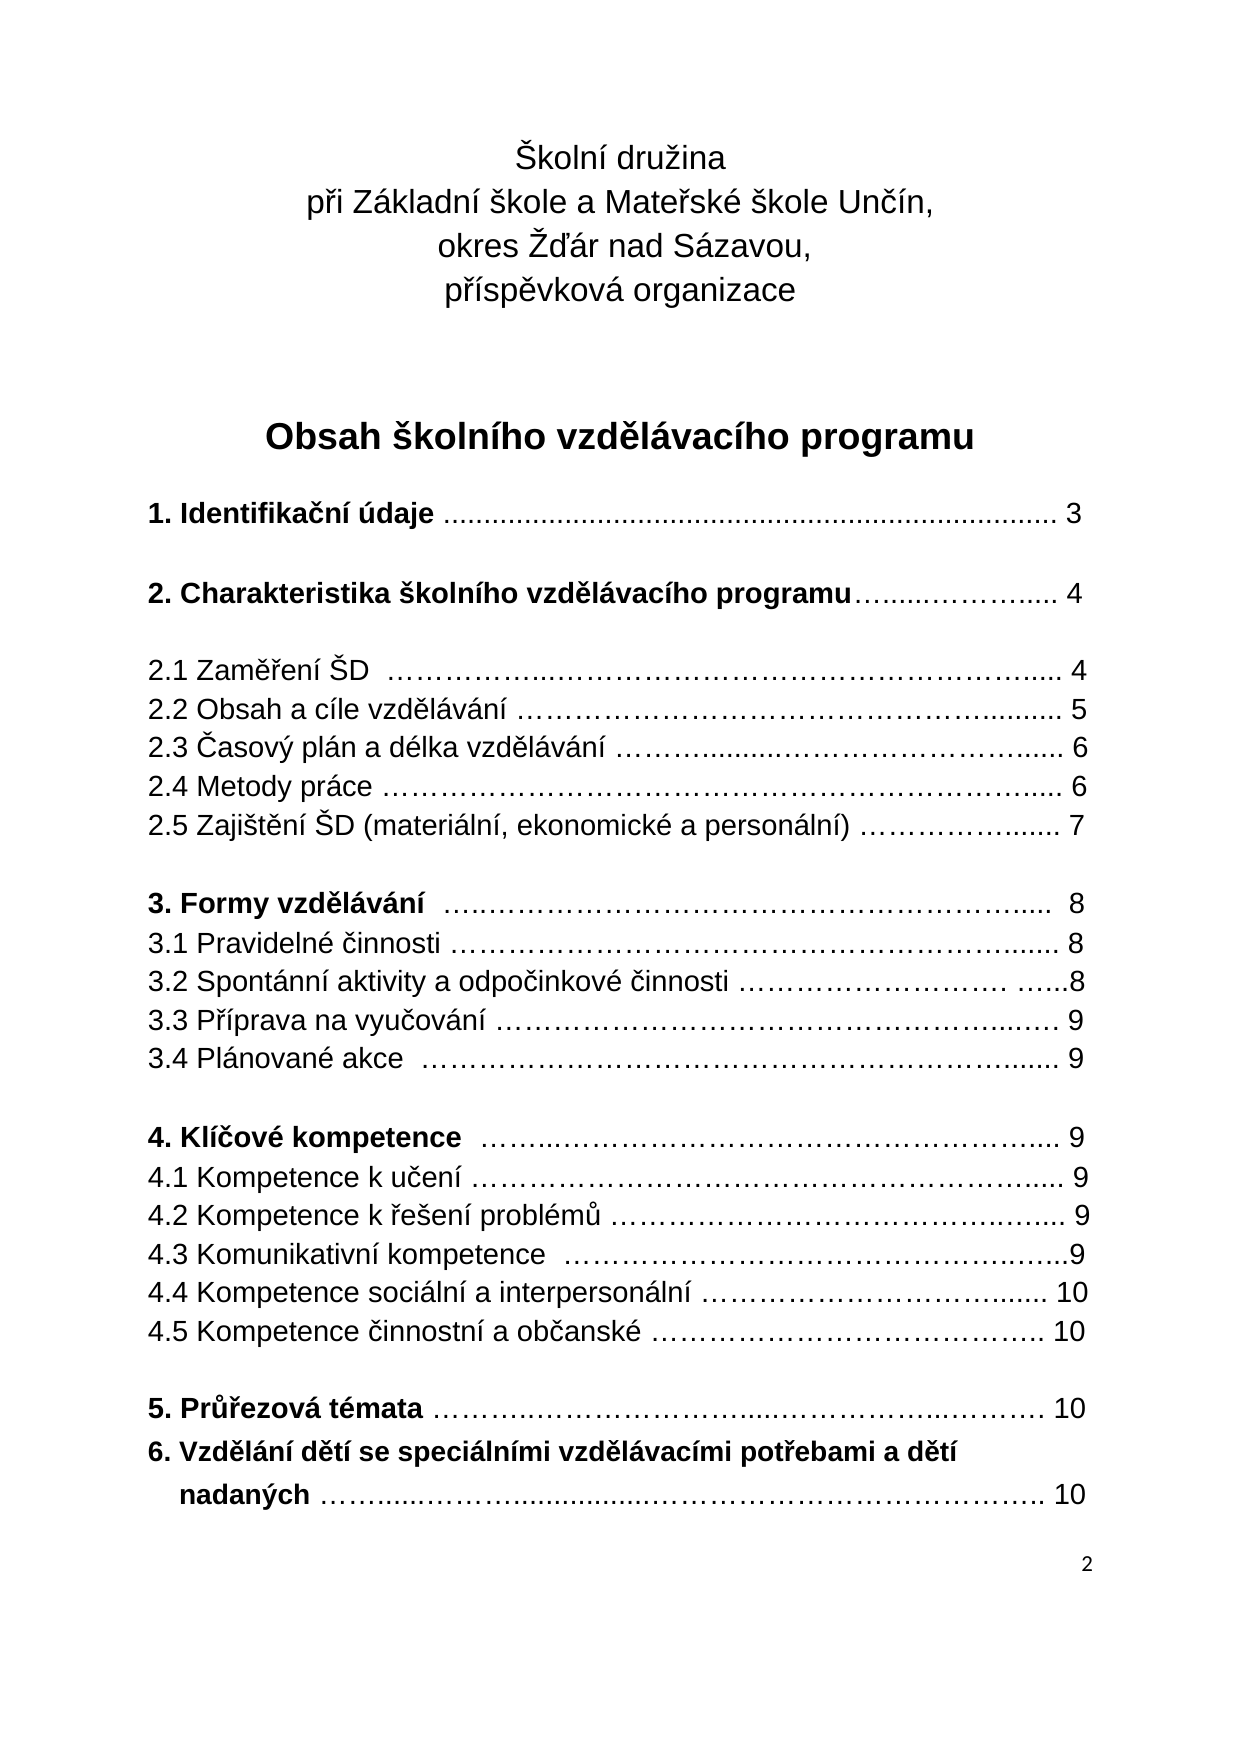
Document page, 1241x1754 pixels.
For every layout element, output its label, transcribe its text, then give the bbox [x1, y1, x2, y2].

text při Základní škole a Mateřské škole Unčín, [148, 182, 1093, 221]
text 3.2 Spontánní aktivity a odpočinkové činnosti ………………………. …...8 [148, 964, 1093, 998]
text Školní družina [148, 138, 1093, 176]
text 2.1 Zaměření ŠD ……………...…………………………………………..... 4 [148, 653, 1093, 687]
text 2.3 Časový plán a délka vzdělávání ………..........……………………...... 6 [148, 730, 1093, 764]
text 3.1 Pravidelné činnosti …………………………………………………....... 8 [148, 926, 1093, 959]
text 4.3 Komunikativní kompetence ………………………………………..…...9 [148, 1237, 1093, 1270]
text 3.3 Příprava na vyučování ……………………………………………....…. 9 [148, 1003, 1093, 1036]
text 2.5 Zajištění ŠD (materiální, ekonomické a personální) ……………....... 7 [148, 807, 1093, 841]
text okres Žďár nad Sázavou, [148, 226, 1093, 265]
text 5. Průřezová témata ………..………………….....……………...………. 10 [148, 1391, 1093, 1424]
text nadaných ……......……….................………………………………….. 10 [148, 1477, 1093, 1510]
text 3. Formy vzdělávání …..………………………………………………..... 8 [148, 884, 1093, 921]
text 2. Charakteristika školního vzdělávacího programu…......………..... 4 [148, 576, 1093, 610]
text 4.2 Kompetence k řešení problémů …………………………………..….... 9 [148, 1198, 1093, 1232]
text příspěvková organizace [148, 271, 1093, 309]
text 4.4 Kompetence sociální a interpersonální …………………………....... 10 [148, 1275, 1093, 1309]
text 3.4 Plánované akce ……………………………………………………....... 9 [148, 1041, 1093, 1075]
text 1. Identifikační údaje ............................................................................ 3 [148, 496, 1093, 530]
text 4.1 Kompetence k učení …………………………………………………..... 9 [148, 1160, 1093, 1193]
text 2.4 Metody práce …………………………………………………………..... 6 [148, 769, 1093, 802]
text Obsah školního vzdělávacího programu [148, 414, 1093, 457]
text 4. Klíčové kompetence ……...………………………………………….... 9 [148, 1118, 1093, 1154]
text 2.2 Obsah a cíle vzdělávání ………………………………………….......... 5 [148, 692, 1093, 725]
text 4.5 Kompetence činnostní a občanské ………………………………….. 10 [148, 1314, 1093, 1347]
text 6. Vzdělání dětí se speciálními vzdělávacími potřebami a dětí [148, 1434, 1093, 1467]
